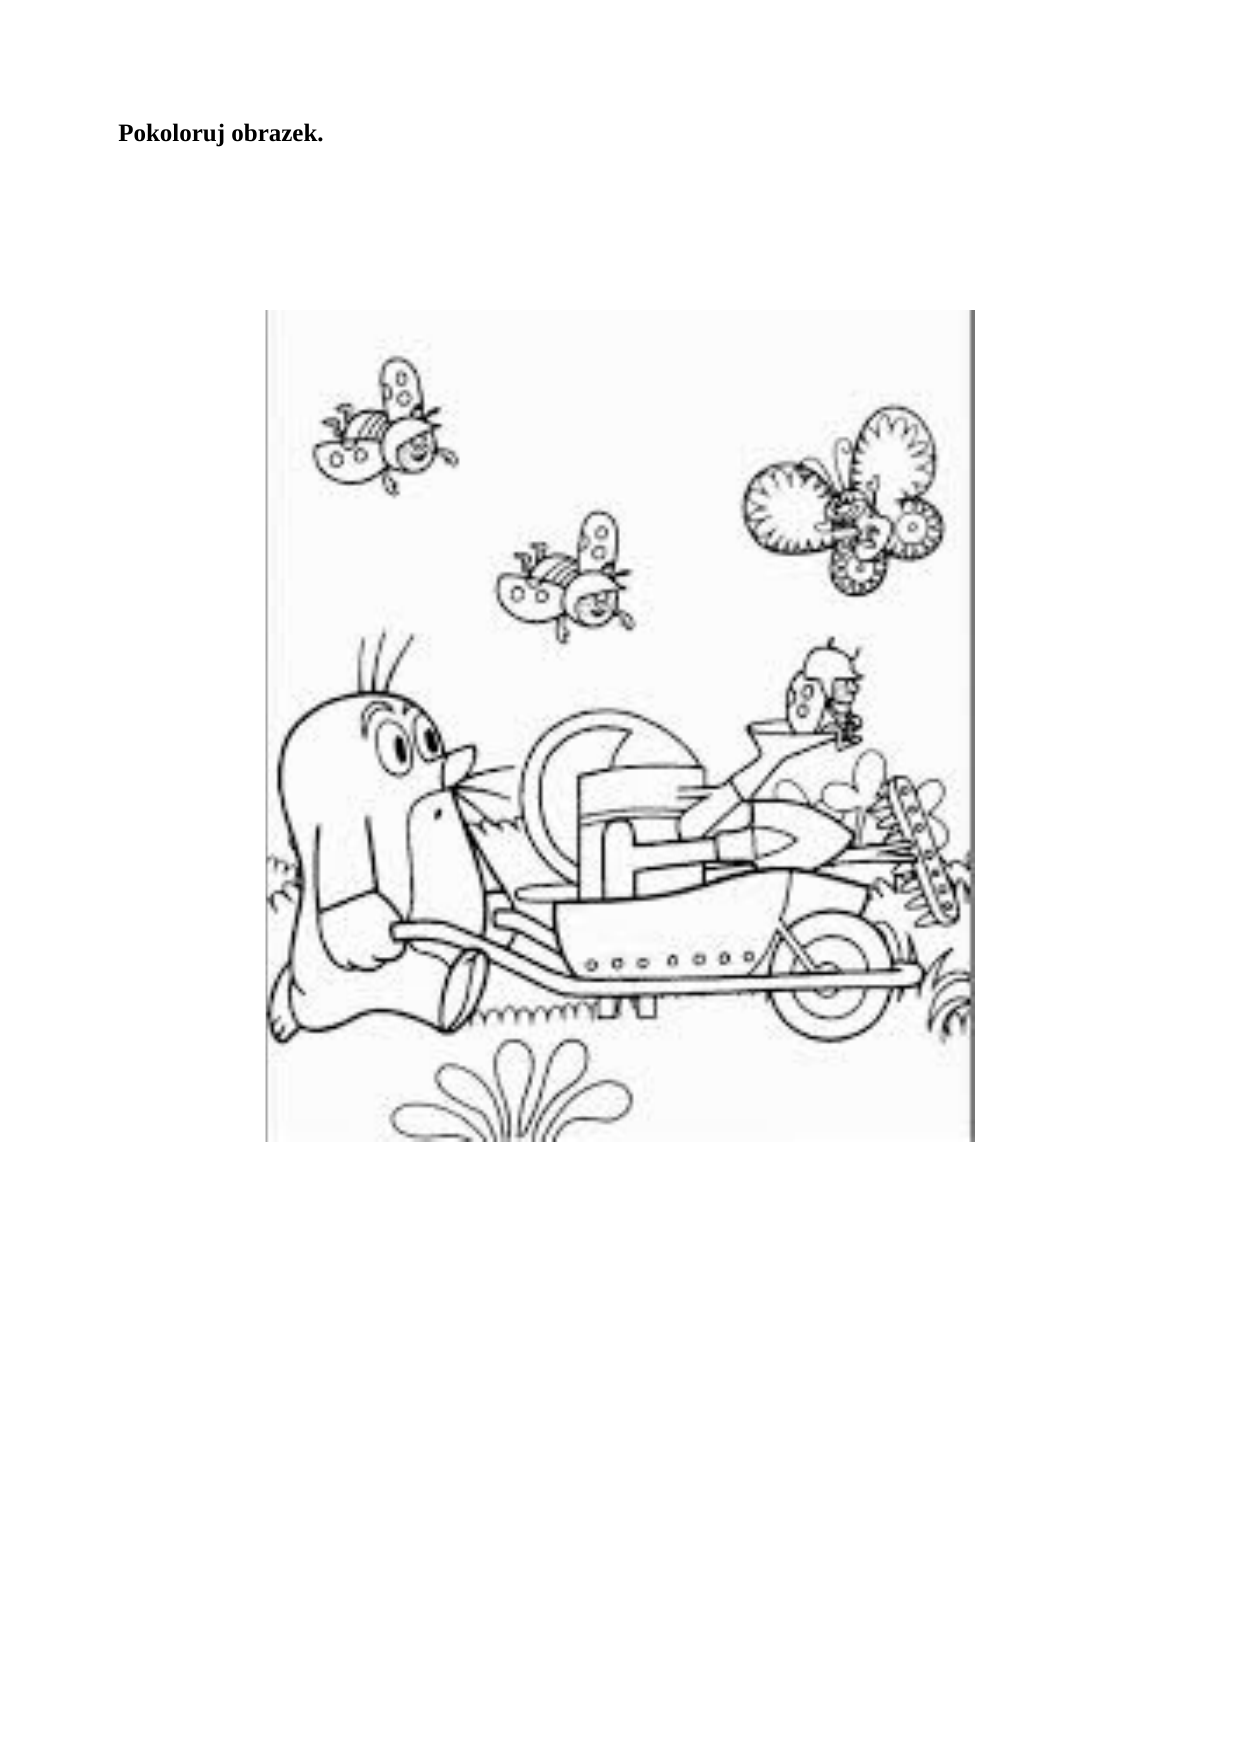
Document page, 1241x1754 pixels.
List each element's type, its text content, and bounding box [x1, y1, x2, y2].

picture [265, 310, 975, 1142]
text Pokoloruj obrazek. [118, 118, 1122, 147]
